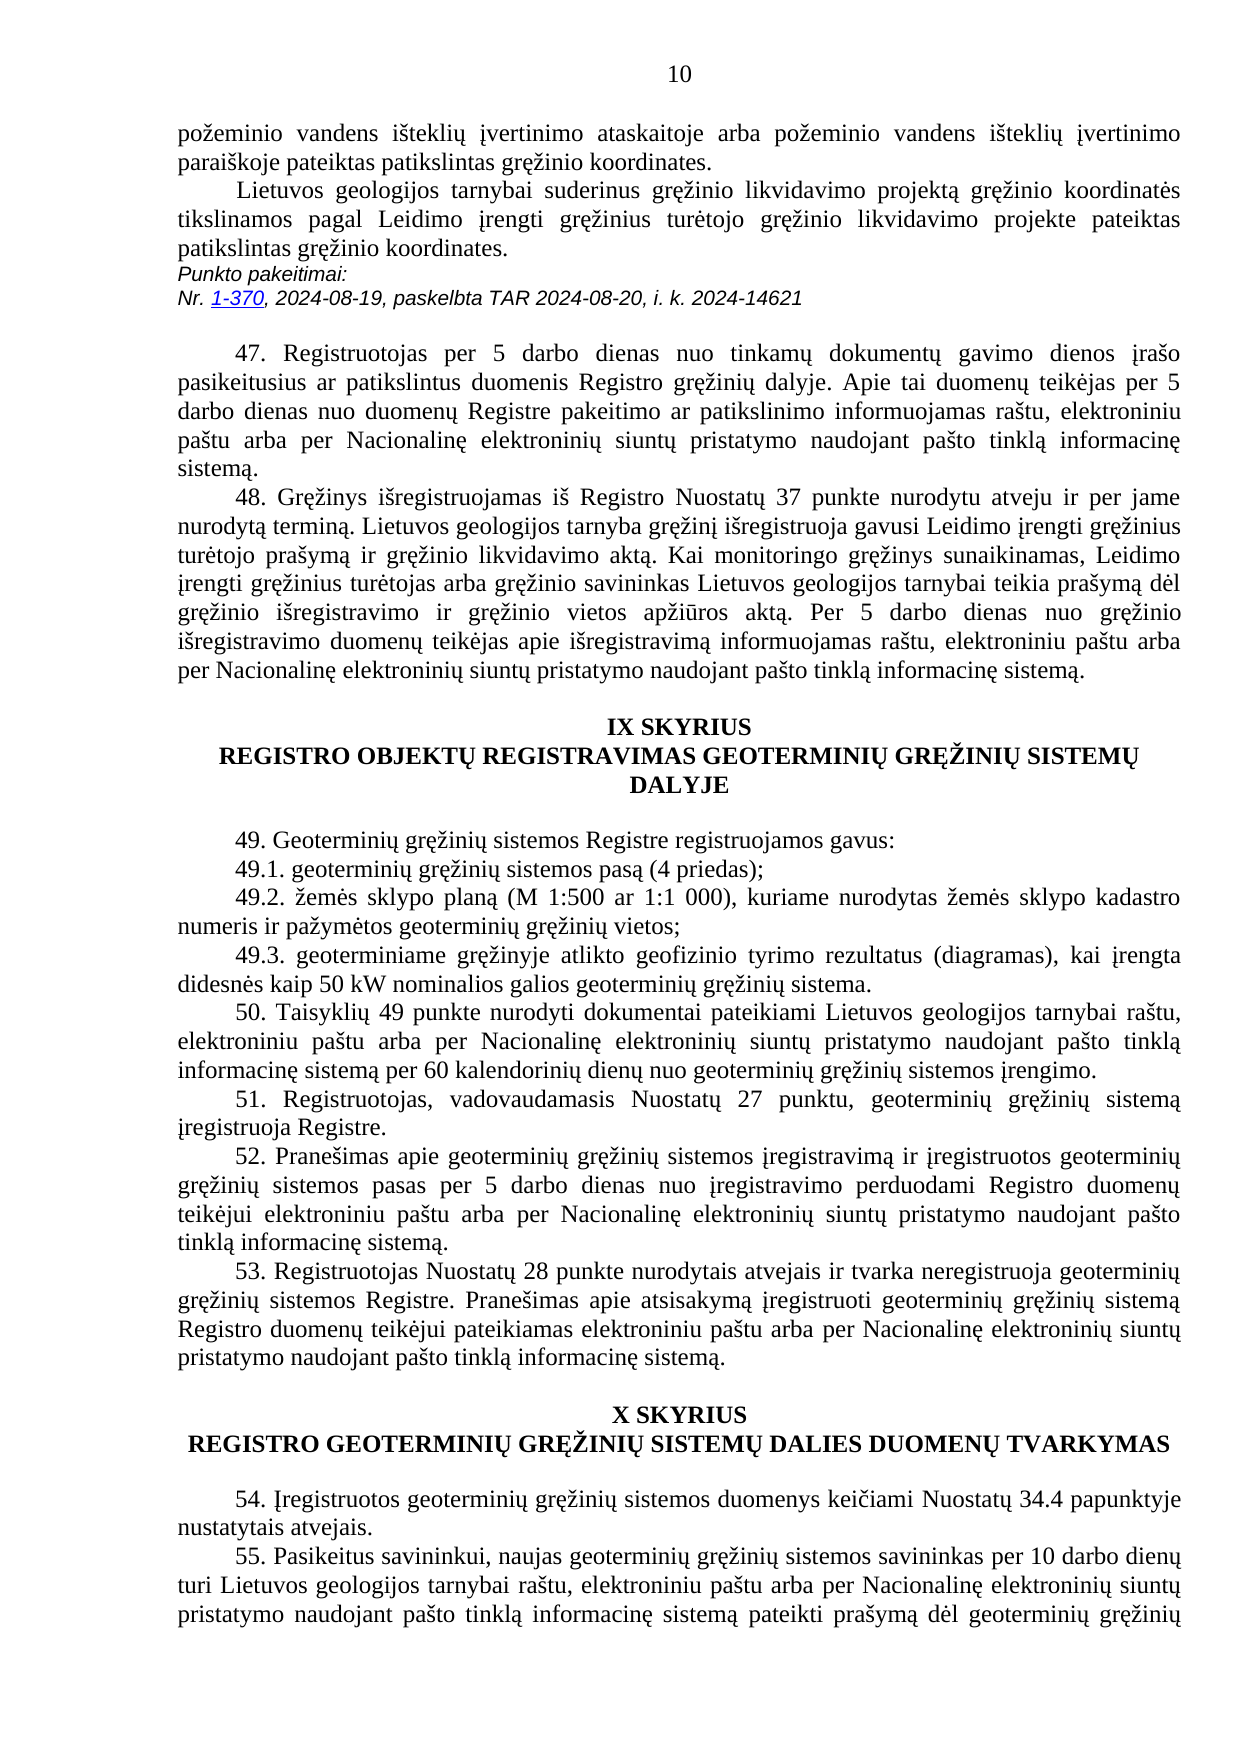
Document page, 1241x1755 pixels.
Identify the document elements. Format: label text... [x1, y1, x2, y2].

text 55. Pasikeitus savininkui, naujas geoterminių gręžinių sistemos savininkas per 10 darbo dienų turi Lietuvos geologijos tarnybai raštu, elektroniniu paštu arba per Nacionalinę elektroninių siuntų pristatymo naudojant pašto tinklą informacinę sistemą pateikti prašymą dėl geoterminių gręžinių [177, 1541, 1181, 1627]
text 49.3. geoterminiame gręžinyje atlikto geofizinio tyrimo rezultatus (diagramas), kai įrengta didesnės kaip 50 kW nominalios galios geoterminių gręžinių sistema. [177, 940, 1181, 997]
text 49.1. geoterminių gręžinių sistemos pasą (4 priedas); [177, 854, 1181, 882]
text 48. Gręžinys išregistruojamas iš Registro Nuostatų 37 punkte nurodytu atveju ir per jame nurodytą terminą. Lietuvos geologijos tarnyba gręžinį išregistruoja gavusi Leidimo įrengti gręžinius turėtojo prašymą ir gręžinio likvidavimo aktą. Kai monitoringo gręžinys sunaikinamas, Leidimo įrengti gręžinius turėtojas arba gręžinio savininkas Lietuvos geologijos tarnybai teikia prašymą dėl gręžinio išregistravimo ir gręžinio vietos apžiūros aktą. Per 5 darbo dienas nuo gręžinio išregistravimo duomenų teikėjas apie išregistravimą informuojamas raštu, elektroniniu paštu arba per Nacionalinę elektroninių siuntų pristatymo naudojant pašto tinklą informacinę sistemą. [177, 482, 1181, 683]
text Lietuvos geologijos tarnybai suderinus gręžinio likvidavimo projektą gręžinio koordinatės tikslinamos pagal Leidimo įrengti gręžinius turėtojo gręžinio likvidavimo projekte pateiktas patikslintas gręžinio koordinates. [177, 176, 1181, 262]
text IX SKYRIUS [177, 712, 1181, 741]
text 50. Taisyklių 49 punkte nurodyti dokumentai pateikiami Lietuvos geologijos tarnybai raštu, elektroniniu paštu arba per Nacionalinę elektroninių siuntų pristatymo naudojant pašto tinklą informacinę sistemą per 60 kalendorinių dienų nuo geoterminių gręžinių sistemos įrengimo. [177, 997, 1181, 1084]
text Nr. 1-370, 2024-08-19, paskelbta TAR 2024-08-20, i. k. 2024-14621 [177, 286, 1181, 310]
text 47. Registruotojas per 5 darbo dienas nuo tinkamų dokumentų gavimo dienos įrašo pasikeitusius ar patikslintus duomenis Registro gręžinių dalyje. Apie tai duomenų teikėjas per 5 darbo dienas nuo duomenų Registre pakeitimo ar patikslinimo informuojamas raštu, elektroniniu paštu arba per Nacionalinę elektroninių siuntų pristatymo naudojant pašto tinklą informacinę sistemą. [177, 338, 1181, 482]
text 49. Geoterminių gręžinių sistemos Registre registruojamos gavus: [177, 825, 1181, 854]
text 49.2. žemės sklypo planą (M 1:500 ar 1:1 000), kuriame nurodytas žemės sklypo kadastro numeris ir pažymėtos geoterminių gręžinių vietos; [177, 882, 1181, 940]
text 51. Registruotojas, vadovaudamasis Nuostatų 27 punktu, geoterminių gręžinių sistemą įregistruoja Registre. [177, 1084, 1181, 1141]
text Registro geoterminių gręžinių sistemų dalies duomenų TVARKYMAS [177, 1429, 1181, 1457]
text 54. Įregistruotos geoterminių gręžinių sistemos duomenys keičiami Nuostatų 34.4 papunktyje nustatytais atvejais. [177, 1484, 1181, 1541]
text 53. Registruotojas Nuostatų 28 punkte nurodytais atvejais ir tvarka neregistruoja geoterminių gręžinių sistemos Registre. Pranešimas apie atsisakymą įregistruoti geoterminių gręžinių sistemą Registro duomenų teikėjui pateikiamas elektroniniu paštu arba per Nacionalinę elektroninių siuntų pristatymo naudojant pašto tinklą informacinę sistemą. [177, 1256, 1181, 1371]
text Punkto pakeitimai: [177, 262, 1181, 286]
text 52. Pranešimas apie geoterminių gręžinių sistemos įregistravimą ir įregistruotos geoterminių gręžinių sistemos pasas per 5 darbo dienas nuo įregistravimo perduodami Registro duomenų teikėjui elektroniniu paštu arba per Nacionalinę elektroninių siuntų pristatymo naudojant pašto tinklą informacinę sistemą. [177, 1141, 1181, 1256]
text X SKYRIUS [177, 1400, 1181, 1429]
text požeminio vandens išteklių įvertinimo ataskaitoje arba požeminio vandens išteklių įvertinimo paraiškoje pateiktas patikslintas gręžinio koordinates. [177, 118, 1181, 176]
text Registro objektų REGISTRAVIMAS geoterminių gręžinių sistemų dalyje [177, 741, 1181, 798]
